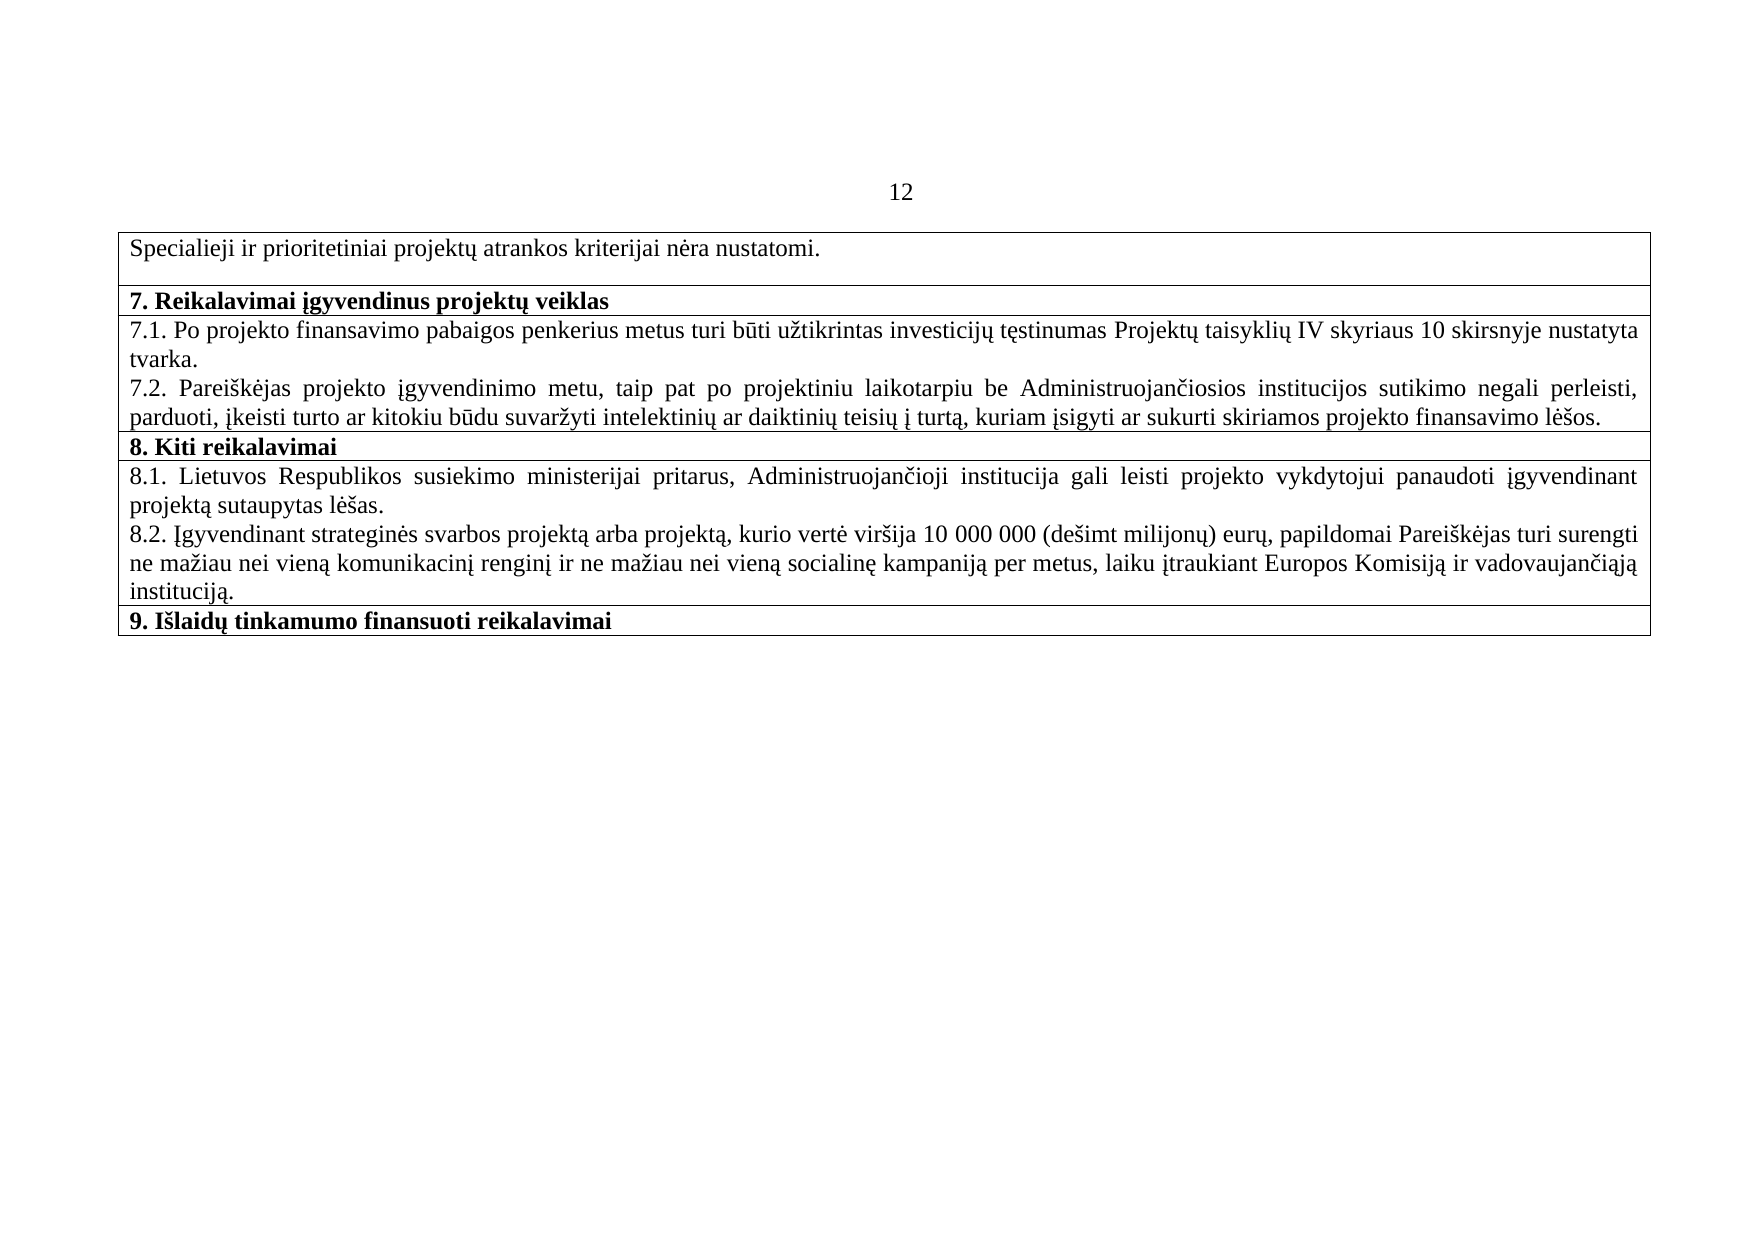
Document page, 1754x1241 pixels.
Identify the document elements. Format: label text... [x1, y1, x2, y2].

table_cell 7. Reikalavimai įgyvendinus projektų veiklas [119, 286, 1650, 314]
table_cell 8. Kiti reikalavimai [119, 432, 1650, 460]
table_cell 9. Išlaidų tinkamumo finansuoti reikalavimai [119, 606, 1650, 635]
table_cell 8.1. Lietuvos Respublikos susiekimo ministerijai pritarus, Administruojančioji institucija gali leisti projekto vykdytojui panaudoti įgyvendinant projektą sutaupytas lėšas. 8.2. Įgyvendinant strateginės svarbos projektą arba projektą, kurio vertė viršija 10 000 000 (dešimt milijonų) eurų, papildomai Pareiškėjas turi surengti ne mažiau nei vieną komunikacinį renginį ir ne mažiau nei vieną socialinę kampaniją per metus, laiku įtraukiant Europos Komisiją ir vadovaujančiąją instituciją. [119, 461, 1650, 605]
table_cell 7.1. Po projekto finansavimo pabaigos penkerius metus turi būti užtikrintas investicijų tęstinumas Projektų taisyklių IV skyriaus 10 skirsnyje nustatyta tvarka. 7.2. Pareiškėjas projekto įgyvendinimo metu, taip pat po projektiniu laikotarpiu be Administruojančiosios institucijos sutikimo negali perleisti, parduoti, įkeisti turto ar kitokiu būdu suvaržyti intelektinių ar daiktinių teisių į turtą, kuriam įsigyti ar sukurti skiriamos projekto finansavimo lėšos. [119, 316, 1650, 431]
table_cell Specialieji ir prioritetiniai projektų atrankos kriterijai nėra nustatomi. [119, 233, 1650, 285]
